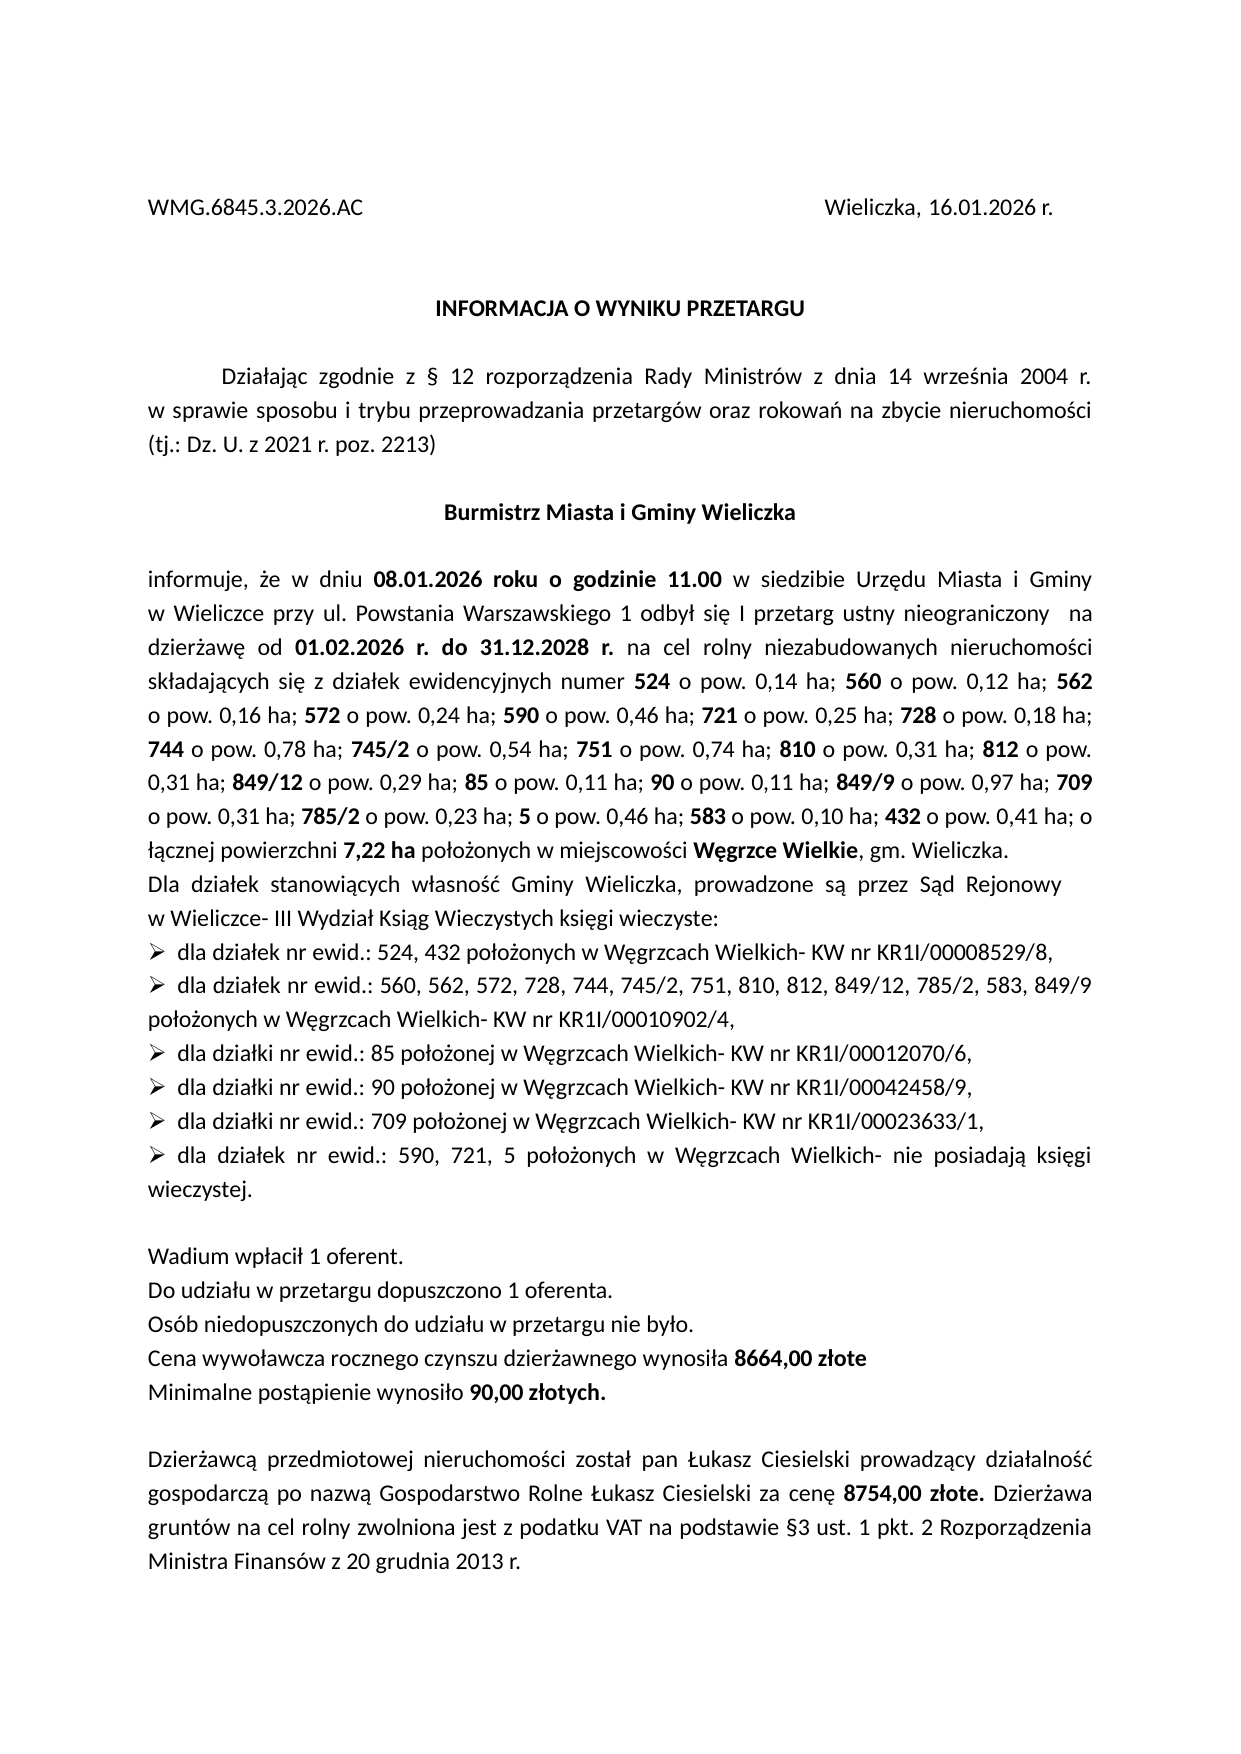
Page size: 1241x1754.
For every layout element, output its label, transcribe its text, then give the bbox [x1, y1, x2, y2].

text Działając zgodnie z § 12 rozporządzenia Rady Ministrów z dnia 14 września 2004 r. w sprawie sposobu i trybu przeprowadzania przetargów oraz rokowań na zbycie nieruchomości (tj.: Dz. U. z 2021 r. poz. 2213) [148, 361, 1093, 458]
list dla działek nr ewid.: 524, 432 położonych w Węgrzcach Wielkich- KW nr KR1I/00008529/8, [148, 937, 1093, 966]
text Dzierżawcą przedmiotowej nieruchomości został pan Łukasz Ciesielski prowadzący działalność gospodarczą po nazwą Gospodarstwo Rolne Łukasz Ciesielski za cenę 8754,00 złote. Dzierżawa gruntów na cel rolny zwolniona jest z podatku VAT na podstawie §3 ust. 1 pkt. 2 Rozporządzenia Ministra Finansów z 20 grudnia 2013 r. [148, 1444, 1093, 1575]
list dla działek nr ewid.: 560, 562, 572, 728, 744, 745/2, 751, 810, 812, 849/12, 785/2, 583, 849/9 położonych w Węgrzcach Wielkich- KW nr KR1I/00010902/4, [148, 970, 1093, 1034]
text Dla działek stanowiących własność Gminy Wieliczka, prowadzone są przez Sąd Rejonowy w Wieliczce- III Wydział Ksiąg Wieczystych księgi wieczyste: [148, 869, 1063, 932]
text Osób niedopuszczonych do udziału w przetargu nie było. [148, 1309, 1093, 1338]
text Burmistrz Miasta i Gminy Wieliczka [148, 496, 1093, 526]
list dla działki nr ewid.: 90 położonej w Węgrzcach Wielkich- KW nr KR1I/00042458/9, [148, 1072, 1093, 1101]
text WMG.6845.3.2026.AC Wieliczka, 16.01.2026 r. [148, 192, 1093, 221]
text Do udziału w przetargu dopuszczono 1 oferenta. [148, 1275, 1093, 1304]
text Cena wywoławcza rocznego czynszu dzierżawnego wynosiła 8664,00 złote [148, 1343, 1093, 1372]
text Wadium wpłacił 1 oferent. [148, 1241, 1093, 1271]
text Minimalne postąpienie wynosiło 90,00 złotych. [148, 1377, 1093, 1406]
text INFORMACJA O WYNIKU PRZETARGU [148, 293, 1093, 323]
text informuje, że w dniu 08.01.2026 roku o godzinie 11.00 w siedzibie Urzędu Miasta i Gminy w Wieliczce przy ul. Powstania Warszawskiego 1 odbył się I przetarg ustny nieograniczony na dzierżawę od 01.02.2026 r. do 31.12.2028 r. na cel rolny niezabudowanych nieruchomości składających się z działek ewidencyjnych numer 524 o pow. 0,14 ha; 560 o pow. 0,12 ha; 562 o pow. 0,16 ha; 572 o pow. 0,24 ha; 590 o pow. 0,46 ha; 721 o pow. 0,25 ha; 728 o pow. 0,18 ha; 744 o pow. 0,78 ha; 745/2 o pow. 0,54 ha; 751 o pow. 0,74 ha; 810 o pow. 0,31 ha; 812 o pow. 0,31 ha; 849/12 o pow. 0,29 ha; 85 o pow. 0,11 ha; 90 o pow. 0,11 ha; 849/9 o pow. 0,97 ha; 709 o pow. 0,31 ha; 785/2 o pow. 0,23 ha; 5 o pow. 0,46 ha; 583 o pow. 0,10 ha; 432 o pow. 0,41 ha; o łącznej powierzchni 7,22 ha położonych w miejscowości Węgrzce Wielkie, gm. Wieliczka. [148, 564, 1093, 864]
list dla działki nr ewid.: 709 położonej w Węgrzcach Wielkich- KW nr KR1I/00023633/1, [148, 1106, 1093, 1135]
list dla działek nr ewid.: 590, 721, 5 położonych w Węgrzcach Wielkich- nie posiadają księgi wieczystej. [148, 1140, 1093, 1203]
list dla działki nr ewid.: 85 położonej w Węgrzcach Wielkich- KW nr KR1I/00012070/6, [148, 1038, 1093, 1068]
